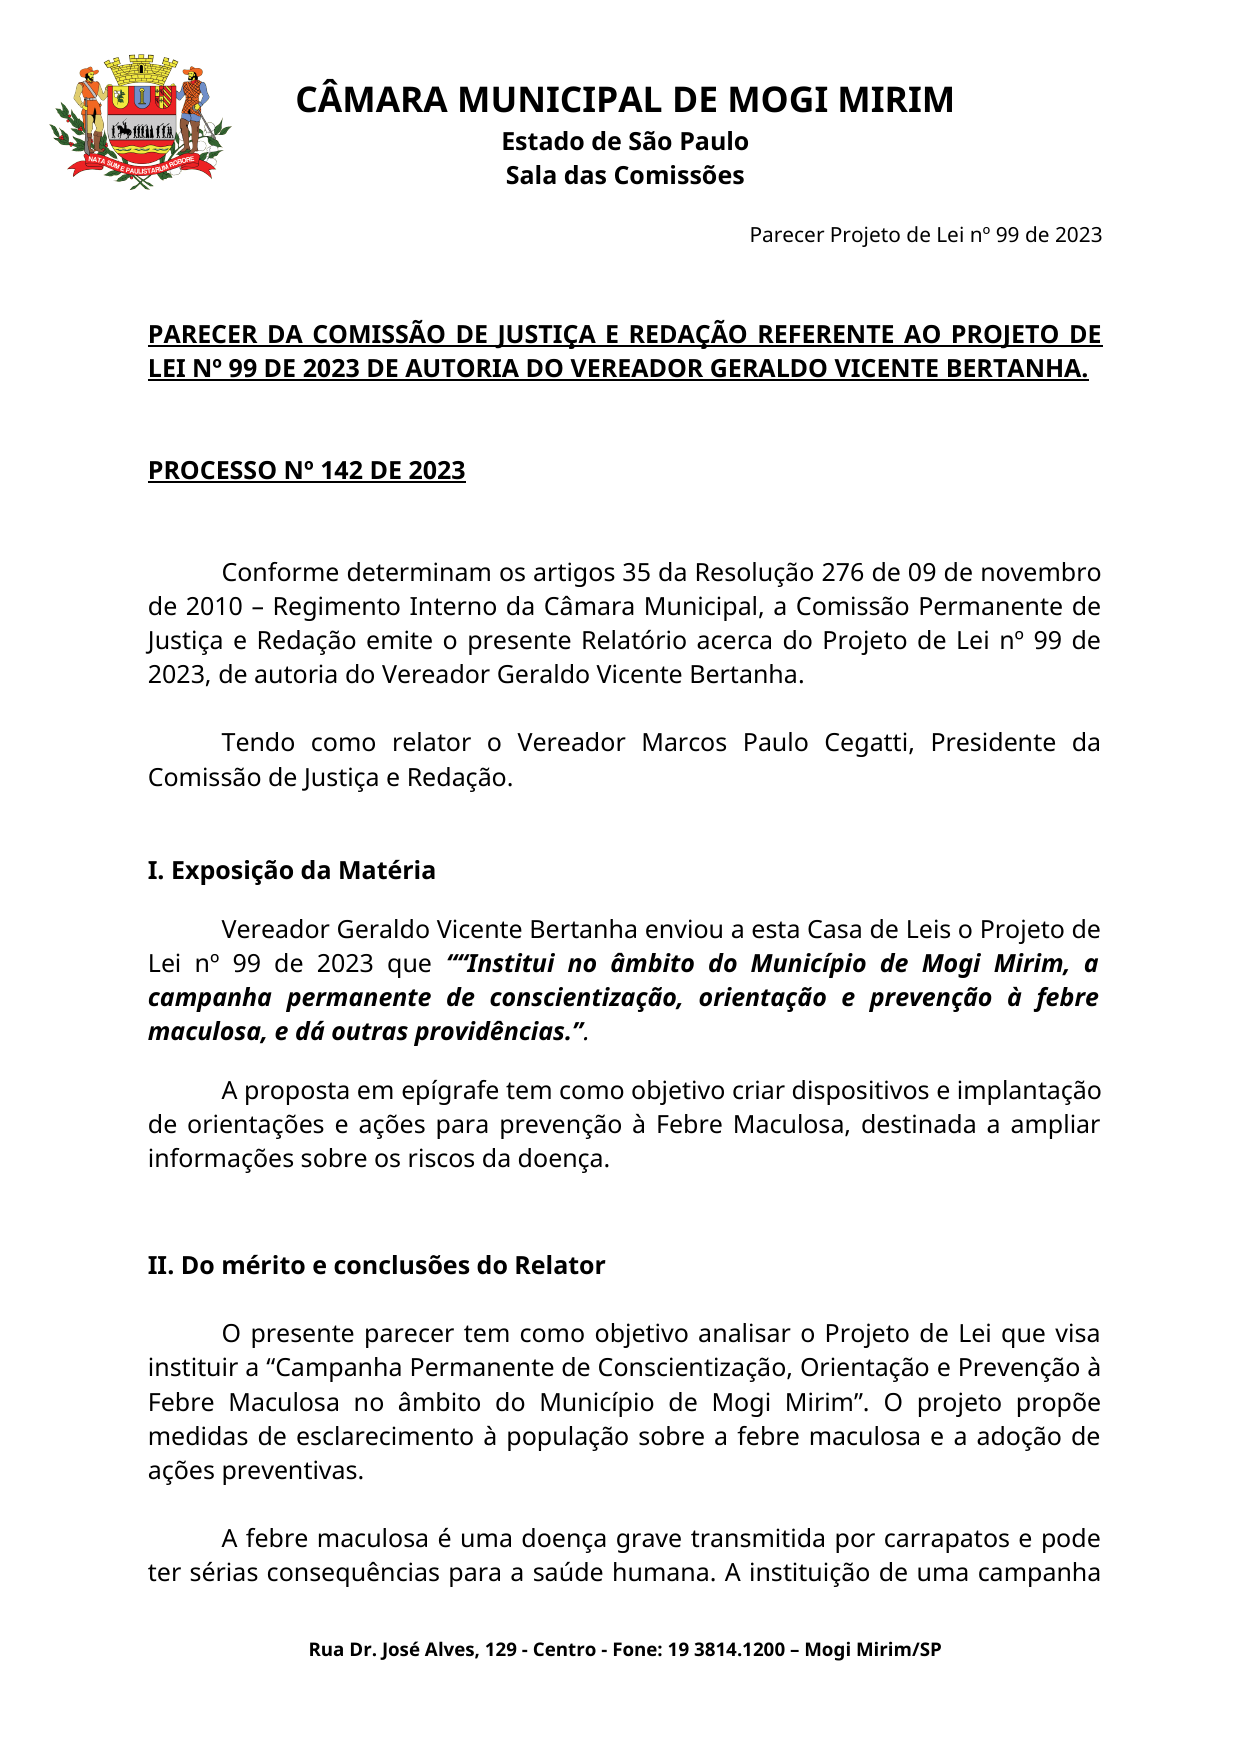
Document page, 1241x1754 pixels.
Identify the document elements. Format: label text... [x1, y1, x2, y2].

text PARECER DA COMISSÃO DE JUSTIÇA E REDAÇÃO REFERENTE AO PROJETO DE [148, 316, 1103, 345]
text A proposta em epígrafe tem como objetivo criar dispositivos e implantação de orientações e ações para prevenção à Febre Maculosa, destinada a ampliar informações sobre os riscos da doença. [148, 1073, 1103, 1175]
text Conforme determinam os artigos 35 da Resolução 276 de 09 de novembro de 2010 – Regimento Interno da Câmara Municipal, a Comissão Permanente de Justiça e Redação emite o presente Relatório acerca do Projeto de Lei nº 99 de 2023, de autoria do Vereador Geraldo Vicente Bertanha. [148, 555, 1103, 691]
text II. Do mérito e conclusões do Relator [148, 1248, 1103, 1282]
text Vereador Geraldo Vicente Bertanha enviou a esta Casa de Leis o Projeto de Lei nº 99 de 2023 que ““Institui no âmbito do Município de Mogi Mirim, a campanha permanente de conscientização, orientação e prevenção à febre maculosa, e dá outras providências.”. [148, 911, 1103, 1048]
text PROCESSO Nº 142 DE 2023 [148, 453, 1103, 487]
picture [26, 42, 253, 202]
text I. Exposição da Matéria [148, 852, 1103, 886]
text O presente parecer tem como objetivo analisar o Projeto de Lei que visa instituir a “Campanha Permanente de Conscientização, Orientação e Prevenção à Febre Maculosa no âmbito do Município de Mogi Mirim”. O projeto propõe medidas de esclarecimento à população sobre a febre maculosa e a adoção de ações preventivas. [148, 1316, 1103, 1486]
text Tendo como relator o Vereador Marcos Paulo Cegatti, Presidente da Comissão de Justiça e Redação. [148, 725, 1103, 793]
text LEI Nº 99 DE 2023 DE AUTORIA DO VEREADOR GERALDO VICENTE BERTANHA. [148, 347, 1103, 384]
text A febre maculosa é uma doença grave transmitida por carrapatos e pode ter sérias consequências para a saúde humana. A instituição de uma campanha [148, 1520, 1103, 1588]
